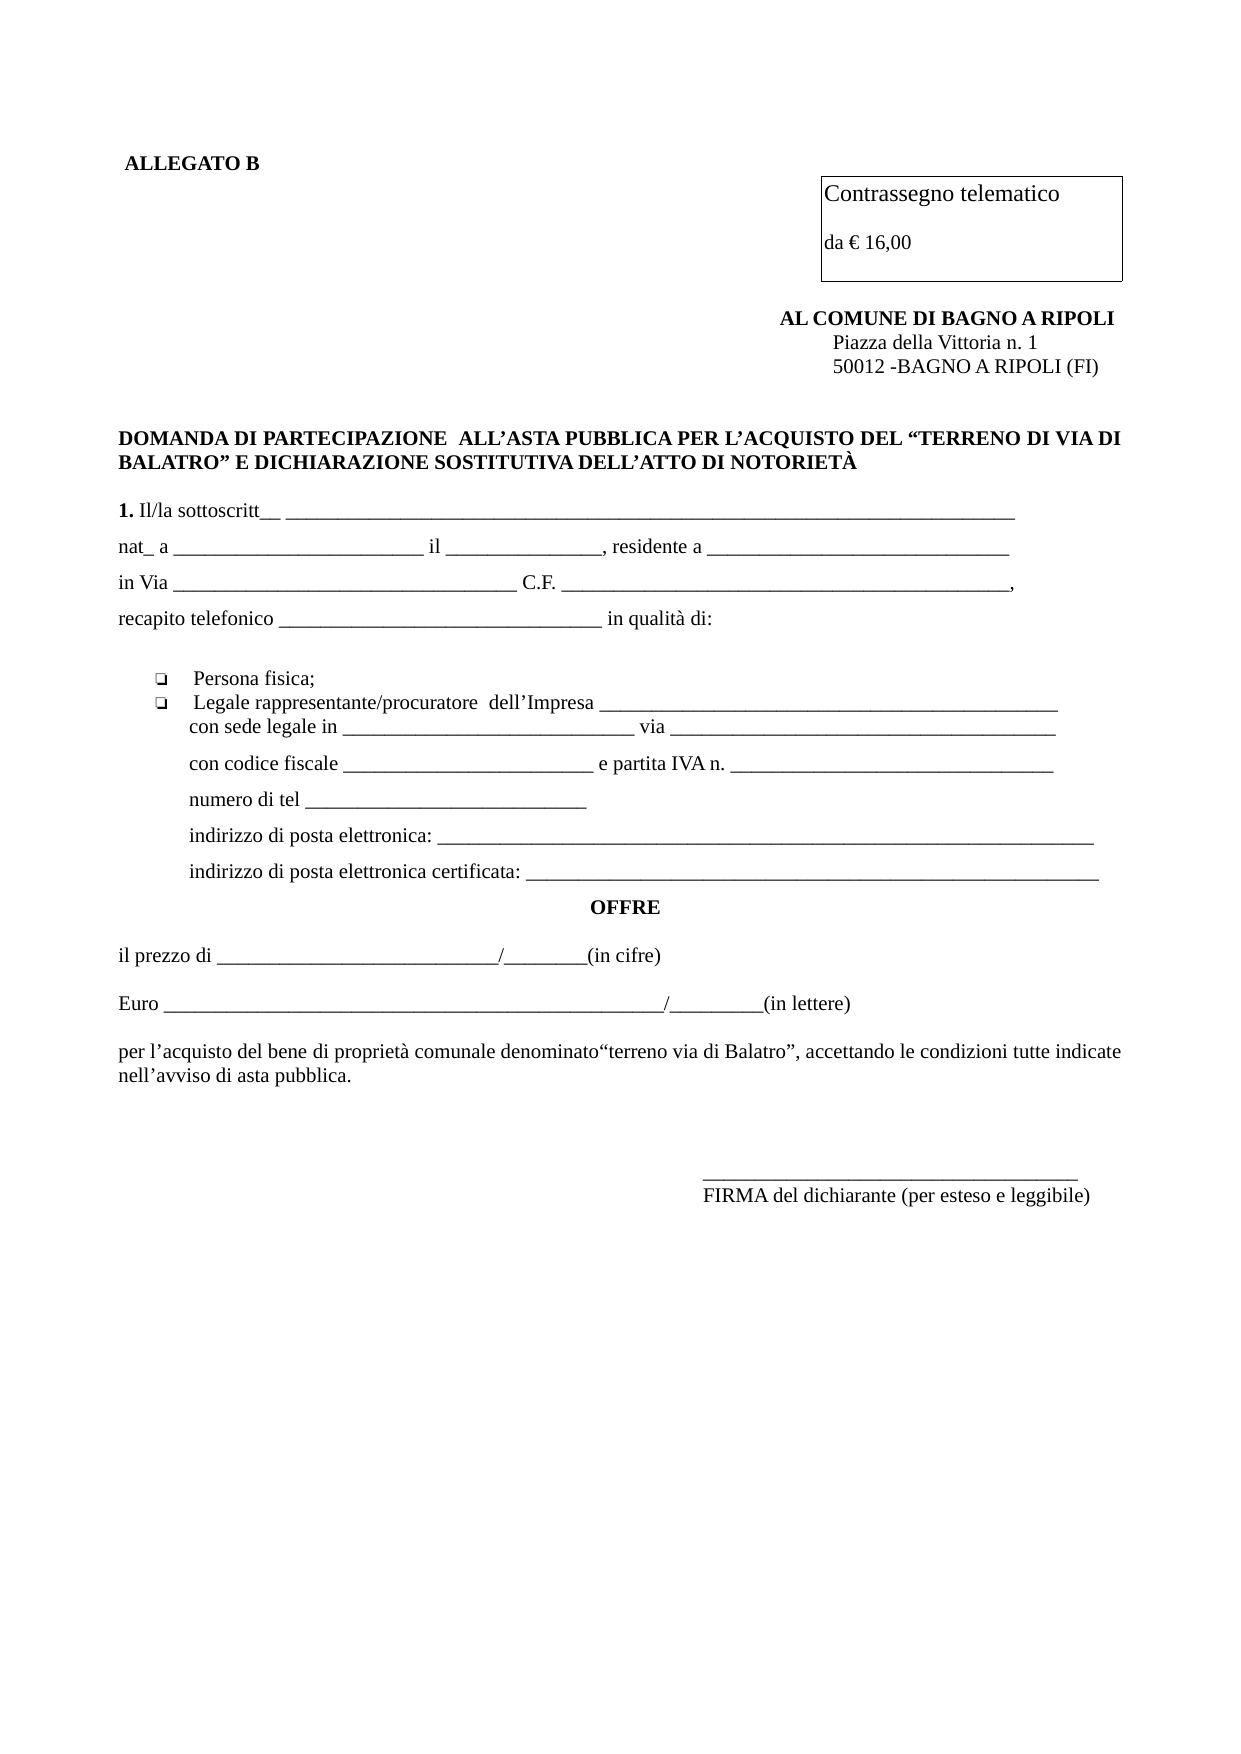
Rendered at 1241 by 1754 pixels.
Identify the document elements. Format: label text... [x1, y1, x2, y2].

text in Via _________________________________ C.F. ___________________________________________, [118, 570, 1122, 594]
text nat_ a ________________________ il _______________, residente a _____________________________ [118, 534, 1122, 558]
text ____________________________________ [703, 1159, 1122, 1183]
text Contrassegno telematico [822, 177, 1122, 206]
text 1. Il/la sottoscritt__ ______________________________________________________________________ [118, 498, 1122, 522]
text OFFRE [118, 894, 1122, 919]
text indirizzo di posta elettronica: _______________________________________________________________ [189, 822, 1122, 847]
text il prezzo di ___________________________/________(in cifre) [118, 943, 1122, 967]
list Legale rappresentante/procuratore dell’Impresa ____________________________________________ [156, 690, 1122, 714]
text Piazza della Vittoria n. 1 [833, 329, 1122, 354]
text ALLEGATO B [118, 147, 1122, 176]
text per l’acquisto del bene di proprietà comunale denominato“terreno via di Balatro”, accettando le condizioni tutte indicate nell’avviso di asta pubblica. [118, 1039, 1122, 1087]
text recapito telefonico _______________________________ in qualità di: [118, 606, 1122, 630]
list Persona fisica; [156, 666, 1122, 690]
text indirizzo di posta elettronica certificata: _______________________________________________________ [189, 858, 1122, 883]
text Euro ________________________________________________/_________(in lettere) [118, 991, 1122, 1015]
text con codice fiscale ________________________ e partita IVA n. _______________________________ [189, 750, 1122, 774]
text numero di tel ___________________________ [189, 786, 1122, 811]
text da € 16,00 [822, 227, 1122, 254]
text con sede legale in ____________________________ via _____________________________________ [189, 714, 1122, 738]
text AL COMUNE DI BAGNO A RIPOLI [779, 306, 1122, 329]
text FIRMA del dichiarante (per esteso e leggibile) [703, 1183, 1122, 1207]
text 50012 -BAGNO A RIPOLI (FI) [833, 354, 1122, 378]
text DOMANDA DI PARTECIPAZIONE ALL’ASTA PUBBLICA PER L’ACQUISTO DEL “TERRENO DI VIA DI BALATRO” E DICHIARAZIONE SOSTITUTIVA DELL’ATTO DI NOTORIETÀ [118, 426, 1122, 474]
